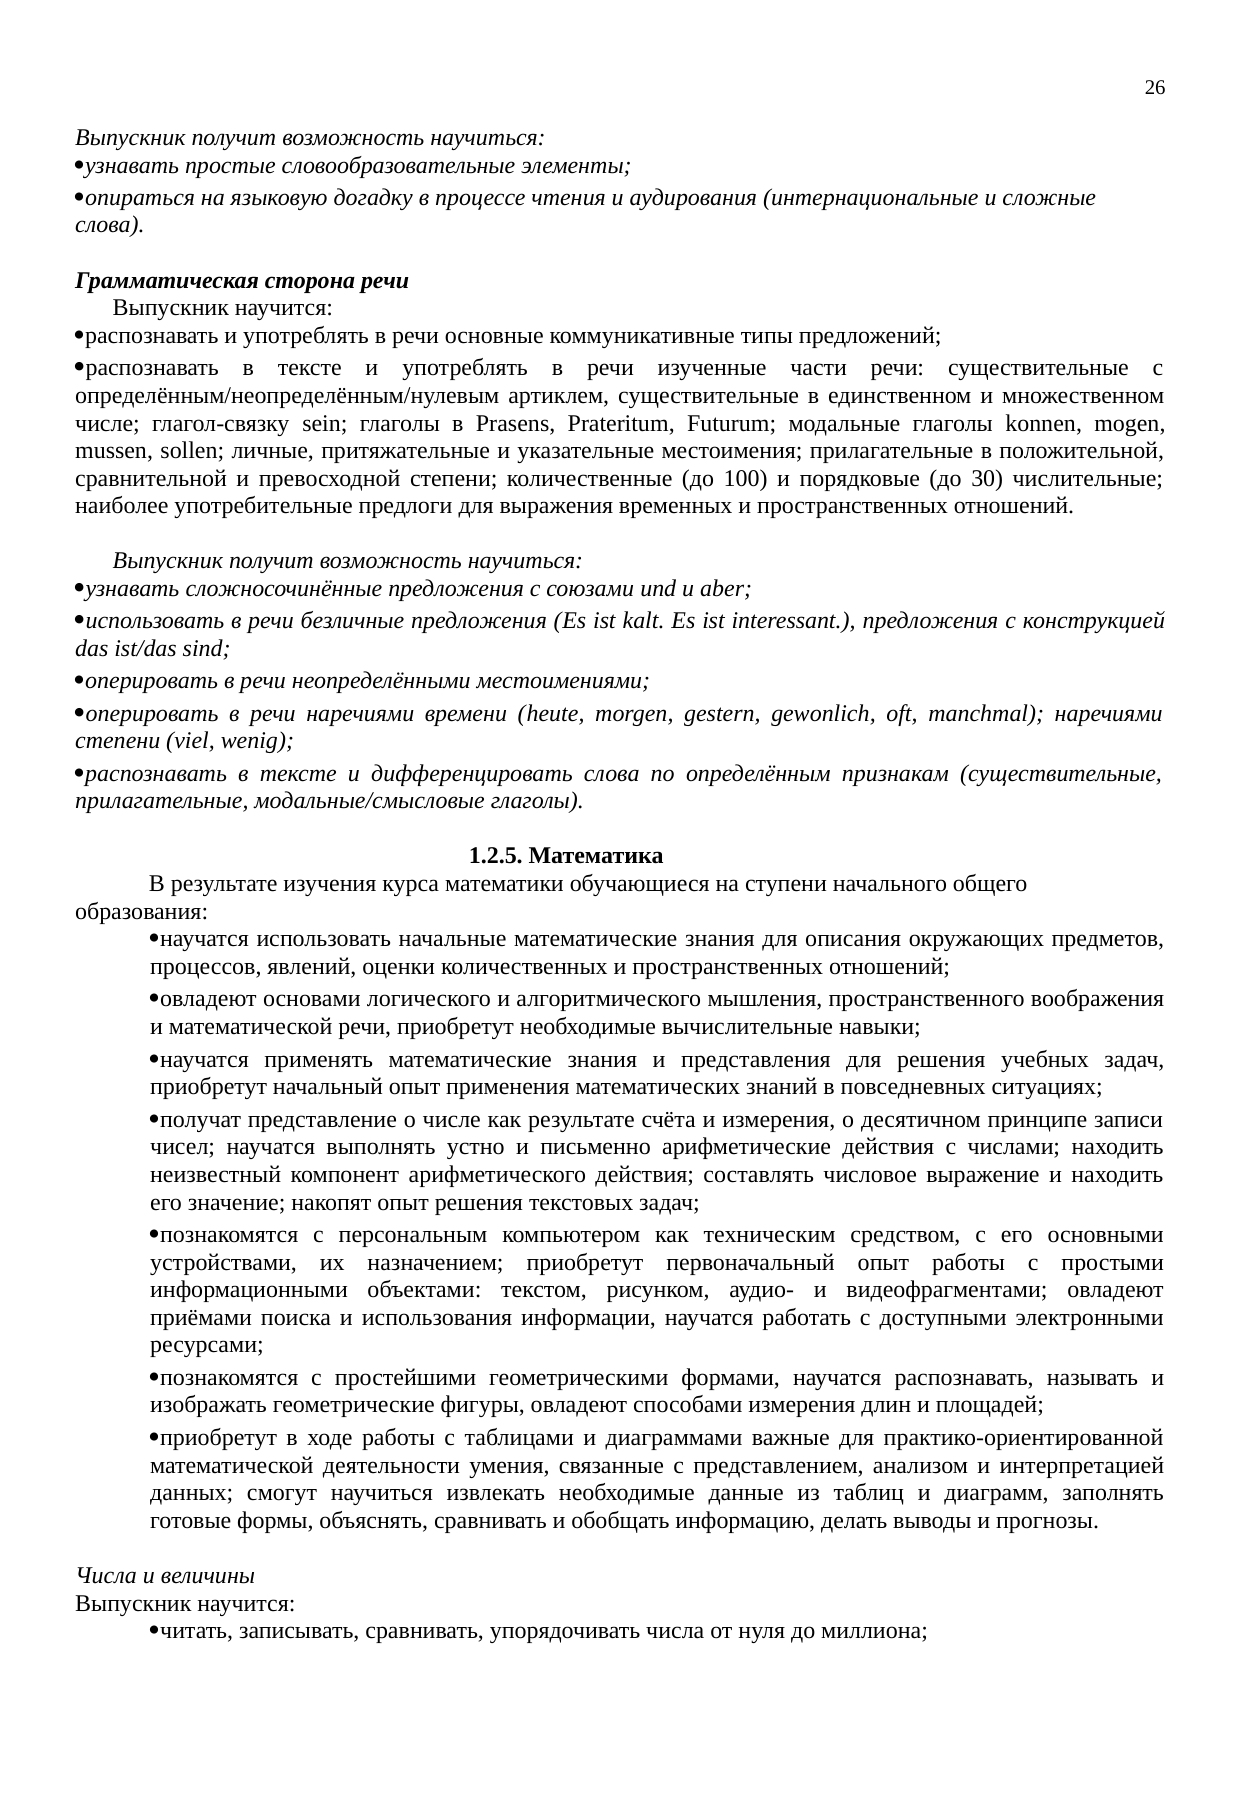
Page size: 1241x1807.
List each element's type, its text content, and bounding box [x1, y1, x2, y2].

list оперировать в речи неопределёнными местоимениями; [75, 667, 1165, 694]
list оперировать в речи наречиями времени (heute, morgen, gestern, gewonlich, oft, manchmal); наречиями степени (viel, wenig); [75, 699, 1165, 754]
list приобретут в ходе работы с таблицами и диаграммами важные для практико-ориентированной математической деятельности умения, связанные с представлением, анализом и интерпретацией данных; смогут научиться извлекать необходимые данные из таблиц и диаграмм, заполнять готовые формы, объяснять, сравнивать и обобщать информацию, делать выводы и прогнозы. [150, 1423, 1165, 1533]
list узнавать простые словообразовательные элементы; [75, 151, 1165, 178]
text Выпускник получит возможность научиться: [112, 547, 1165, 574]
text 1.2.5. Математика [75, 842, 1165, 869]
list использовать в речи безличные предложения (Es ist kalt. Es ist interessant.), предложения с конструкцией das ist/das sind; [75, 607, 1165, 662]
list читать, записывать, сравнивать, упорядочивать числа от нуля до миллиона; [150, 1616, 1165, 1644]
list познакомятся с простейшими геометрическими формами, научатся распознавать, называть и изображать геометрические фигуры, овладеют способами измерения длин и площадей; [150, 1363, 1165, 1418]
text Числа и величины [75, 1561, 1165, 1589]
list научатся применять математические знания и представления для решения учебных задач, приобретут начальный опыт применения математических знаний в повседневных ситуациях; [150, 1044, 1165, 1100]
list познакомятся с персональным компьютером как техническим средством, с его основными устройствами, их назначением; приобретут первоначальный опыт работы с простыми информационными объектами: текстом, рисунком, аудио- и видеофрагментами; овладеют приёмами поиска и использования информации, научатся работать с доступными электронными ресурсами; [150, 1220, 1165, 1358]
text Выпускник научится: [112, 293, 1165, 321]
text Выпускник научится: [75, 1589, 1165, 1616]
text Грамматическая сторона речи [75, 266, 1165, 293]
list распознавать в тексте и употреблять в речи изученные части речи: существительные с определённым/неопределённым/нулевым артиклем, существительные в единственном и множественном числе; глагол-связку sein; глаголы в Prasens, Prateritum, Futurum; модальные глаголы konnen, mogen, mussen, sollen; личные, притяжательные и указательные местоимения; прилагательные в положительной, сравнительной и превосходной степени; количественные (до 100) и порядковые (до 30) числительные; наиболее употребительные предлоги для выражения временных и пространственных отношений. [75, 353, 1165, 519]
list узнавать сложносочинённые предложения с союзами und и aber; [75, 574, 1165, 602]
list распознавать и употреблять в речи основные коммуникативные типы предложений; [75, 321, 1165, 348]
list распознавать в тексте и дифференцировать слова по определённым признакам (существительные, прилагательные, модальные/смысловые глаголы). [75, 759, 1165, 814]
list научатся использовать начальные математические знания для описания окружающих предметов, процессов, явлений, оценки количественных и пространственных отношений; [150, 924, 1165, 979]
list получат представление о числе как результате счёта и измерения, о десятичном принципе записи чисел; научатся выполнять устно и письменно арифметические действия с числами; находить неизвестный компонент арифметического действия; составлять числовое выражение и находить его значение; накопят опыт решения текстовых задач; [150, 1105, 1165, 1215]
text В результате изучения курса математики обучающиеся на ступени начального общего образования: [75, 869, 1165, 924]
list опираться на языковую догадку в процессе чтения и аудирования (интернациональные и сложные слова). [75, 183, 1165, 238]
text Выпускник получит возможность научиться: [75, 123, 1165, 151]
list овладеют основами логического и алгоритмического мышления, пространственного воображения и математической речи, приобретут необходимые вычислительные навыки; [150, 984, 1165, 1040]
